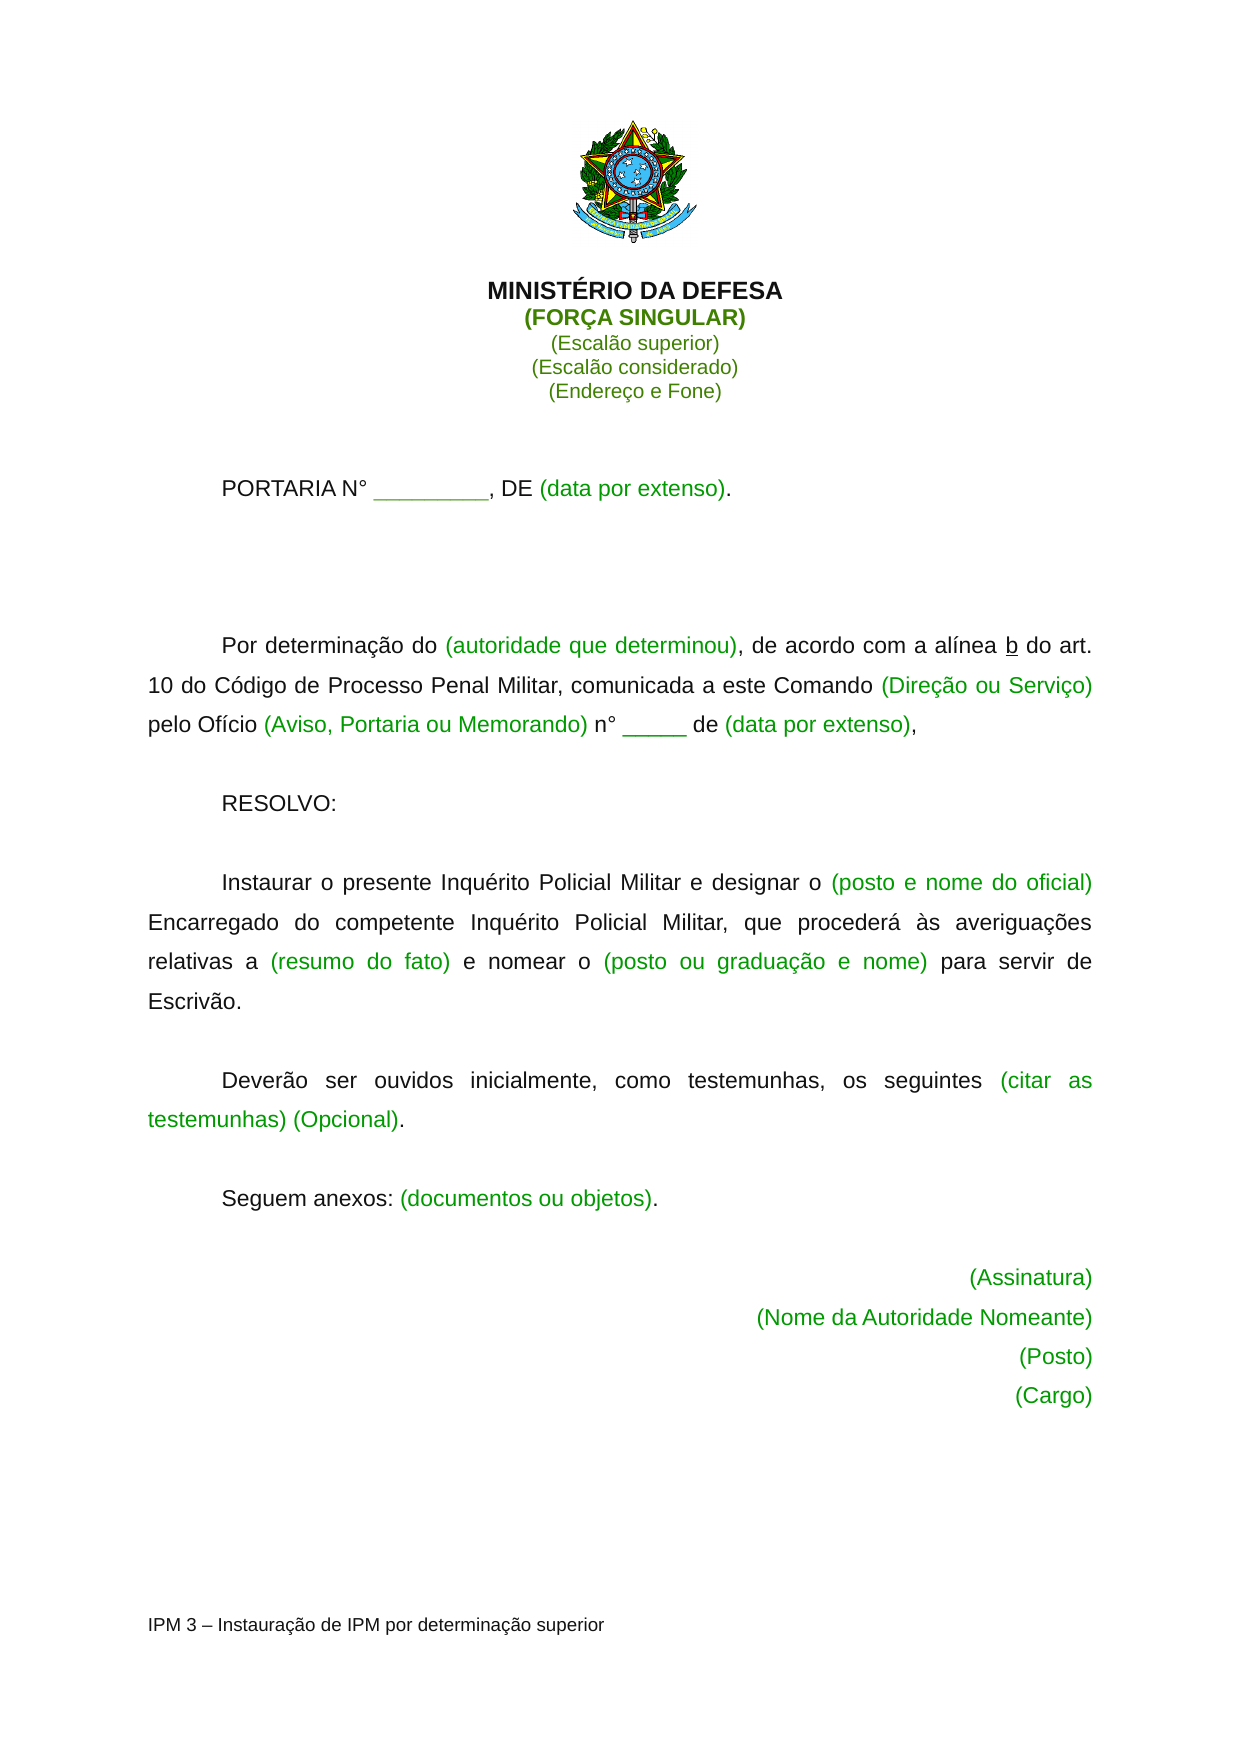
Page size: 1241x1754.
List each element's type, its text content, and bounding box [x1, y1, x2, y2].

text (Posto) [768, 1343, 1093, 1369]
picture [572, 118, 699, 247]
text (Nome da Autoridade Nomeante) [679, 1303, 1093, 1330]
text PORTARIA N° _________, DE (data por extenso). [148, 474, 1093, 501]
text (Cargo) [768, 1382, 1093, 1409]
text Por determinação do (autoridade que determinou), de acordo com a alínea b do art. 10 do Código de Processo Penal Militar, comunicada a este Comando (Direção ou Serviço) pelo Ofício (Aviso, Portaria ou Memorando) n° _____ de (data por extenso), [148, 632, 1093, 738]
text (Endereço e Fone) [148, 379, 1093, 403]
text (Escalão considerado) [148, 355, 1093, 379]
text MINISTÉRIO DA DEFESA [148, 276, 1093, 304]
text (Escalão superior) [148, 331, 1093, 355]
text Instaurar o presente Inquérito Policial Militar e designar o (posto e nome do oficial) Encarregado do competente Inquérito Policial Militar, que procederá às averiguações relativas a (resumo do fato) e nomear o (posto ou graduação e nome) para servir de Escrivão. [148, 869, 1093, 1014]
text RESOLVO: [148, 790, 1093, 817]
text (FORÇA SINGULAR) [148, 304, 1093, 331]
text Seguem anexos: (documentos ou objetos). [148, 1185, 1093, 1211]
text (Assinatura) [768, 1264, 1093, 1290]
text Deverão ser ouvidos inicialmente, como testemunhas, os seguintes (citar as testemunhas) (Opcional). [148, 1067, 1093, 1132]
